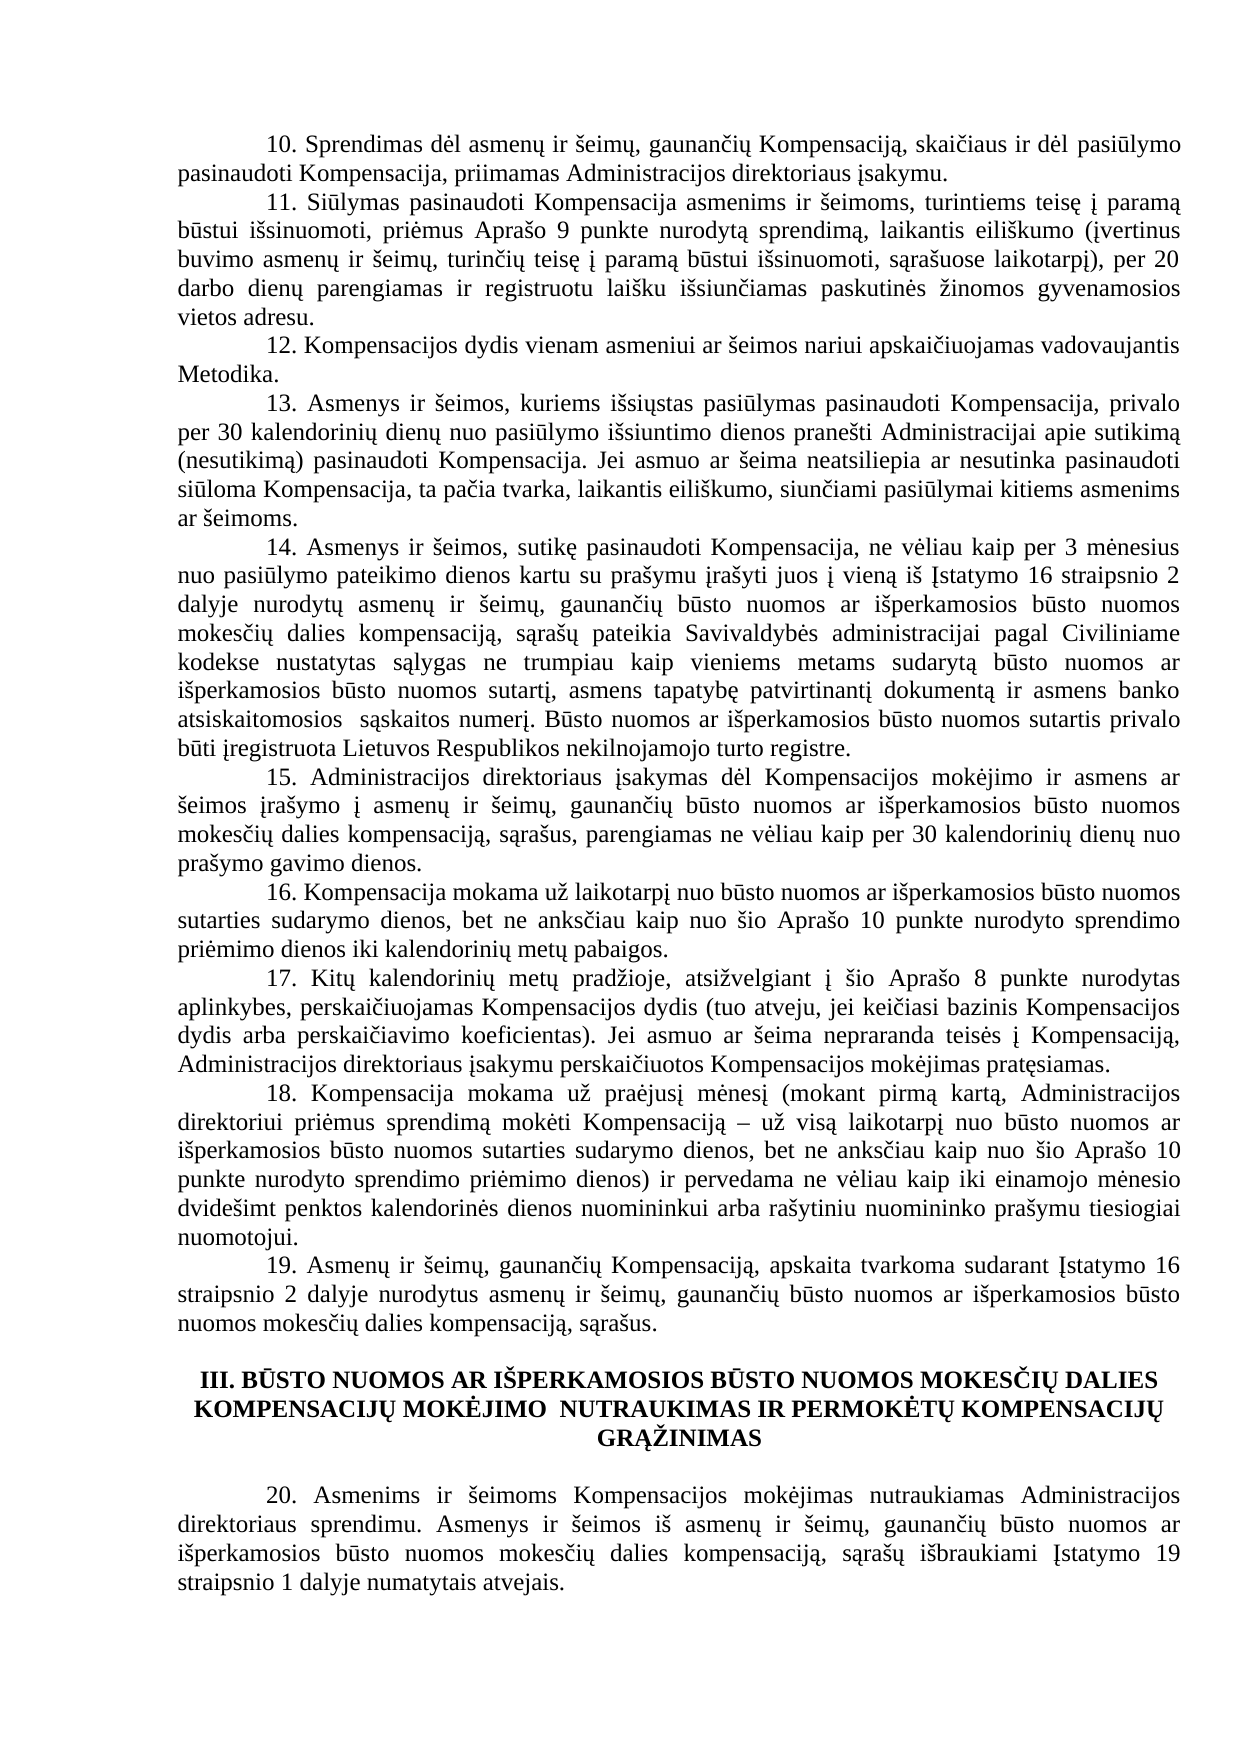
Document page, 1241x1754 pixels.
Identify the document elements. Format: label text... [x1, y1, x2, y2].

text 13. Asmenys ir šeimos, kuriems išsiųstas pasiūlymas pasinaudoti Kompensacija, privalo per 30 kalendorinių dienų nuo pasiūlymo išsiuntimo dienos pranešti Administracijai apie sutikimą (nesutikimą) pasinaudoti Kompensacija. Jei asmuo ar šeima neatsiliepia ar nesutinka pasinaudoti siūloma Kompensacija, ta pačia tvarka, laikantis eiliškumo, siunčiami pasiūlymai kitiems asmenims ar šeimoms. [177, 388, 1181, 532]
text 18. Kompensacija mokama už praėjusį mėnesį (mokant pirmą kartą, Administracijos direktoriui priėmus sprendimą mokėti Kompensaciją – už visą laikotarpį nuo būsto nuomos ar išperkamosios būsto nuomos sutarties sudarymo dienos, bet ne anksčiau kaip nuo šio Aprašo 10 punkte nurodyto sprendimo priėmimo dienos) ir pervedama ne vėliau kaip iki einamojo mėnesio dvidešimt penktos kalendorinės dienos nuomininkui arba rašytiniu nuomininko prašymu tiesiogiai nuomotojui. [177, 1078, 1181, 1250]
text 11. Siūlymas pasinaudoti Kompensacija asmenims ir šeimoms, turintiems teisę į paramą būstui išsinuomoti, priėmus Aprašo 9 punkte nurodytą sprendimą, laikantis eiliškumo (įvertinus buvimo asmenų ir šeimų, turinčių teisę į paramą būstui išsinuomoti, sąrašuose laikotarpį), per 20 darbo dienų parengiamas ir registruotu laišku išsiunčiamas paskutinės žinomos gyvenamosios vietos adresu. [177, 187, 1181, 330]
text 19. Asmenų ir šeimų, gaunančių Kompensaciją, apskaita tvarkoma sudarant Įstatymo 16 straipsnio 2 dalyje nurodytus asmenų ir šeimų, gaunančių būsto nuomos ar išperkamosios būsto nuomos mokesčių dalies kompensaciją, sąrašus. [177, 1250, 1181, 1337]
text III. BŪSTO NUOMOS AR IŠPERKAMOSIOS BŪSTO NUOMOS MOKESČIŲ DALIES KOMPENSACIJŲ MOKĖJIMO NUTRAUKIMAS IR PERMOKĖTŲ KOMPENSACIJŲ GRĄŽINIMAS [177, 1365, 1181, 1452]
text 17. Kitų kalendorinių metų pradžioje, atsižvelgiant į šio Aprašo 8 punkte nurodytas aplinkybes, perskaičiuojamas Kompensacijos dydis (tuo atveju, jei keičiasi bazinis Kompensacijos dydis arba perskaičiavimo koeficientas). Jei asmuo ar šeima nepraranda teisės į Kompensaciją, Administracijos direktoriaus įsakymu perskaičiuotos Kompensacijos mokėjimas pratęsiamas. [177, 963, 1181, 1078]
text 16. Kompensacija mokama už laikotarpį nuo būsto nuomos ar išperkamosios būsto nuomos sutarties sudarymo dienos, bet ne anksčiau kaip nuo šio Aprašo 10 punkte nurodyto sprendimo priėmimo dienos iki kalendorinių metų pabaigos. [177, 877, 1181, 963]
text 14. Asmenys ir šeimos, sutikę pasinaudoti Kompensacija, ne vėliau kaip per 3 mėnesius nuo pasiūlymo pateikimo dienos kartu su prašymu įrašyti juos į vieną iš Įstatymo 16 straipsnio 2 dalyje nurodytų asmenų ir šeimų, gaunančių būsto nuomos ar išperkamosios būsto nuomos mokesčių dalies kompensaciją, sąrašų pateikia Savivaldybės administracijai pagal Civiliniame kodekse nustatytas sąlygas ne trumpiau kaip vieniems metams sudarytą būsto nuomos ar išperkamosios būsto nuomos sutartį, asmens tapatybę patvirtinantį dokumentą ir asmens banko atsiskaitomosios sąskaitos numerį. Būsto nuomos ar išperkamosios būsto nuomos sutartis privalo būti įregistruota Lietuvos Respublikos nekilnojamojo turto registre. [177, 532, 1181, 762]
text 10. Sprendimas dėl asmenų ir šeimų, gaunančių Kompensaciją, skaičiaus ir dėl pasiūlymo pasinaudoti Kompensacija, priimamas Administracijos direktoriaus įsakymu. [177, 129, 1181, 187]
text 15. Administracijos direktoriaus įsakymas dėl Kompensacijos mokėjimo ir asmens ar šeimos įrašymo į asmenų ir šeimų, gaunančių būsto nuomos ar išperkamosios būsto nuomos mokesčių dalies kompensaciją, sąrašus, parengiamas ne vėliau kaip per 30 kalendorinių dienų nuo prašymo gavimo dienos. [177, 762, 1181, 877]
text 12. Kompensacijos dydis vienam asmeniui ar šeimos nariui apskaičiuojamas vadovaujantis Metodika. [177, 330, 1181, 388]
text 20. Asmenims ir šeimoms Kompensacijos mokėjimas nutraukiamas Administracijos direktoriaus sprendimu. Asmenys ir šeimos iš asmenų ir šeimų, gaunančių būsto nuomos ar išperkamosios būsto nuomos mokesčių dalies kompensaciją, sąrašų išbraukiami Įstatymo 19 straipsnio 1 dalyje numatytais atvejais. [177, 1480, 1181, 1595]
